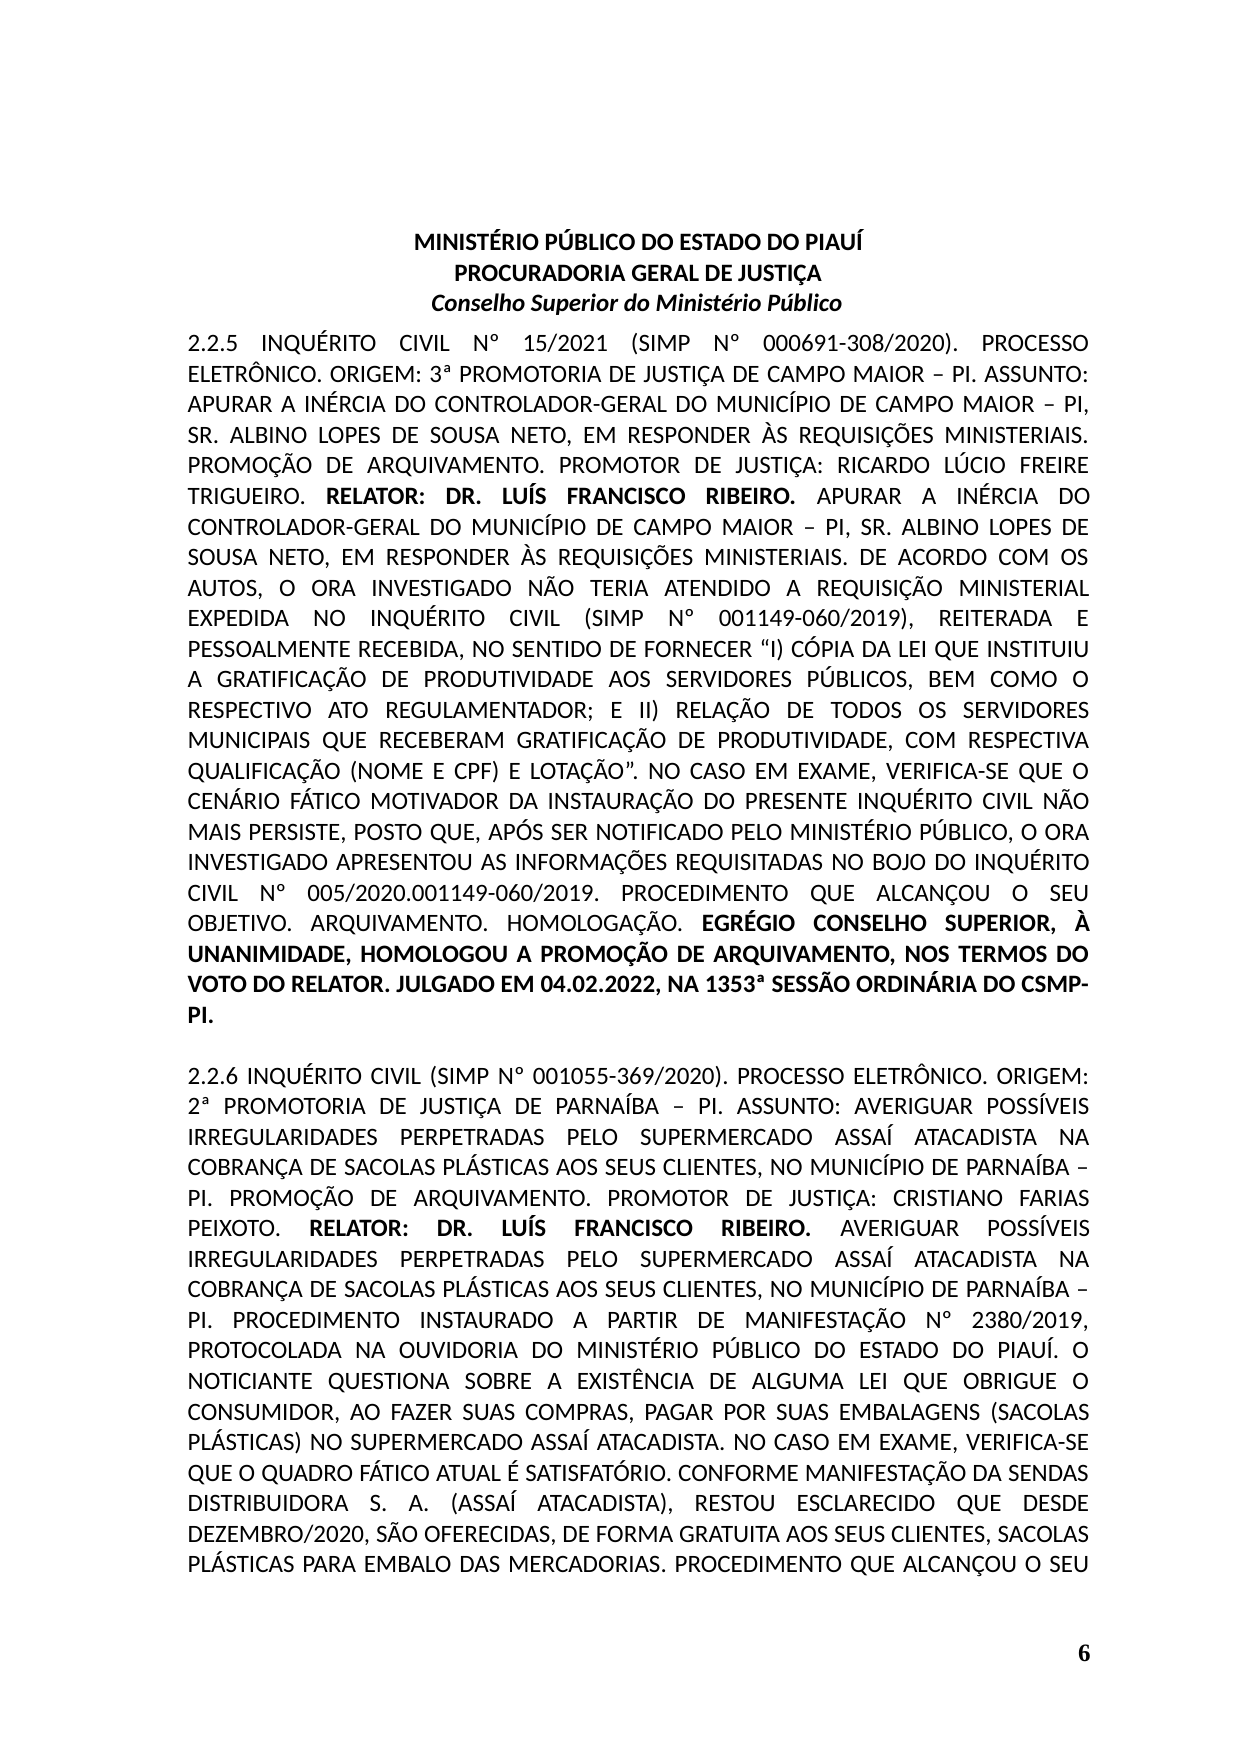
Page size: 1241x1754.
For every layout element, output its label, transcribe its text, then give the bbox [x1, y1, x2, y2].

text 2.2.5 INQUÉRITO CIVIL Nº 15/2021 (SIMP Nº 000691-308/2020). PROCESSO ELETRÔNICO. ORIGEM: 3ª PROMOTORIA DE JUSTIÇA DE CAMPO MAIOR – PI. ASSUNTO: APURAR A INÉRCIA DO CONTROLADOR-GERAL DO MUNICÍPIO DE CAMPO MAIOR – PI, SR. ALBINO LOPES DE SOUSA NETO, EM RESPONDER ÀS REQUISIÇÕES MINISTERIAIS. PROMOÇÃO DE ARQUIVAMENTO. PROMOTOR DE JUSTIÇA: RICARDO LÚCIO FREIRE TRIGUEIRO. RELATOR: DR. LUÍS FRANCISCO RIBEIRO. APURAR A INÉRCIA DO CONTROLADOR-GERAL DO MUNICÍPIO DE CAMPO MAIOR – PI, SR. ALBINO LOPES DE SOUSA NETO, EM RESPONDER ÀS REQUISIÇÕES MINISTERIAIS. DE ACORDO COM OS AUTOS, O ORA INVESTIGADO NÃO TERIA ATENDIDO A REQUISIÇÃO MINISTERIAL EXPEDIDA NO INQUÉRITO CIVIL (SIMP Nº 001149-060/2019), REITERADA E PESSOALMENTE RECEBIDA, NO SENTIDO DE FORNECER “I) CÓPIA DA LEI QUE INSTITUIU A GRATIFICAÇÃO DE PRODUTIVIDADE AOS SERVIDORES PÚBLICOS, BEM COMO O RESPECTIVO ATO REGULAMENTADOR; E II) RELAÇÃO DE TODOS OS SERVIDORES MUNICIPAIS QUE RECEBERAM GRATIFICAÇÃO DE PRODUTIVIDADE, COM RESPECTIVA QUALIFICAÇÃO (NOME E CPF) E LOTAÇÃO”. NO CASO EM EXAME, VERIFICA-SE QUE O CENÁRIO FÁTICO MOTIVADOR DA INSTAURAÇÃO DO PRESENTE INQUÉRITO CIVIL NÃO MAIS PERSISTE, POSTO QUE, APÓS SER NOTIFICADO PELO MINISTÉRIO PÚBLICO, O ORA INVESTIGADO APRESENTOU AS INFORMAÇÕES REQUISITADAS NO BOJO DO INQUÉRITO CIVIL Nº 005/2020.001149-060/2019. PROCEDIMENTO QUE ALCANÇOU O SEU OBJETIVO. ARQUIVAMENTO. HOMOLOGAÇÃO. EGRÉGIO CONSELHO SUPERIOR, À UNANIMIDADE, HOMOLOGOU A PROMOÇÃO DE ARQUIVAMENTO, NOS TERMOS DO VOTO Do Relator. JULGADO EM 04.02.2022, NA 1353ª SESSÃO ORDINÁRIA DO CSMP-PI. [187, 327, 1090, 1029]
text 2.2.6 INQUÉRITO CIVIL (SIMP Nº 001055-369/2020). PROCESSO ELETRÔNICO. ORIGEM: 2ª PROMOTORIA DE JUSTIÇA DE PARNAÍBA – PI. ASSUNTO: AVERIGUAR POSSÍVEIS IRREGULARIDADES PERPETRADAS PELO SUPERMERCADO ASSAÍ ATACADISTA NA COBRANÇA DE SACOLAS PLÁSTICAS AOS SEUS CLIENTES, NO MUNICÍPIO DE PARNAÍBA – PI. PROMOÇÃO DE ARQUIVAMENTO. PROMOTOR DE JUSTIÇA: CRISTIANO FARIAS PEIXOTO. RELATOR: DR. LUÍS FRANCISCO RIBEIRO. AVERIGUAR POSSÍVEIS IRREGULARIDADES PERPETRADAS PELO SUPERMERCADO ASSAÍ ATACADISTA NA COBRANÇA DE SACOLAS PLÁSTICAS AOS SEUS CLIENTES, NO MUNICÍPIO DE PARNAÍBA – PI. PROCEDIMENTO INSTAURADO A PARTIR DE MANIFESTAÇÃO Nº 2380/2019, PROTOCOLADA NA OUVIDORIA DO MINISTÉRIO PÚBLICO DO ESTADO DO PIAUÍ. O NOTICIANTE QUESTIONA SOBRE A EXISTÊNCIA DE ALGUMA LEI QUE OBRIGUE O CONSUMIDOR, AO FAZER SUAS COMPRAS, PAGAR POR SUAS EMBALAGENS (SACOLAS PLÁSTICAS) NO SUPERMERCADO ASSAÍ ATACADISTA. NO CASO EM EXAME, VERIFICA-SE QUE O QUADRO FÁTICO ATUAL É SATISFATÓRIO. CONFORME MANIFESTAÇÃO DA SENDAS DISTRIBUIDORA S. A. (ASSAÍ ATACADISTA), RESTOU ESCLARECIDO QUE DESDE DEZEMBRO/2020, SÃO OFERECIDAS, DE FORMA GRATUITA AOS SEUS CLIENTES, SACOLAS PLÁSTICAS PARA EMBALO DAS MERCADORIAS. PROCEDIMENTO QUE ALCANÇOU O SEU [187, 1060, 1090, 1579]
